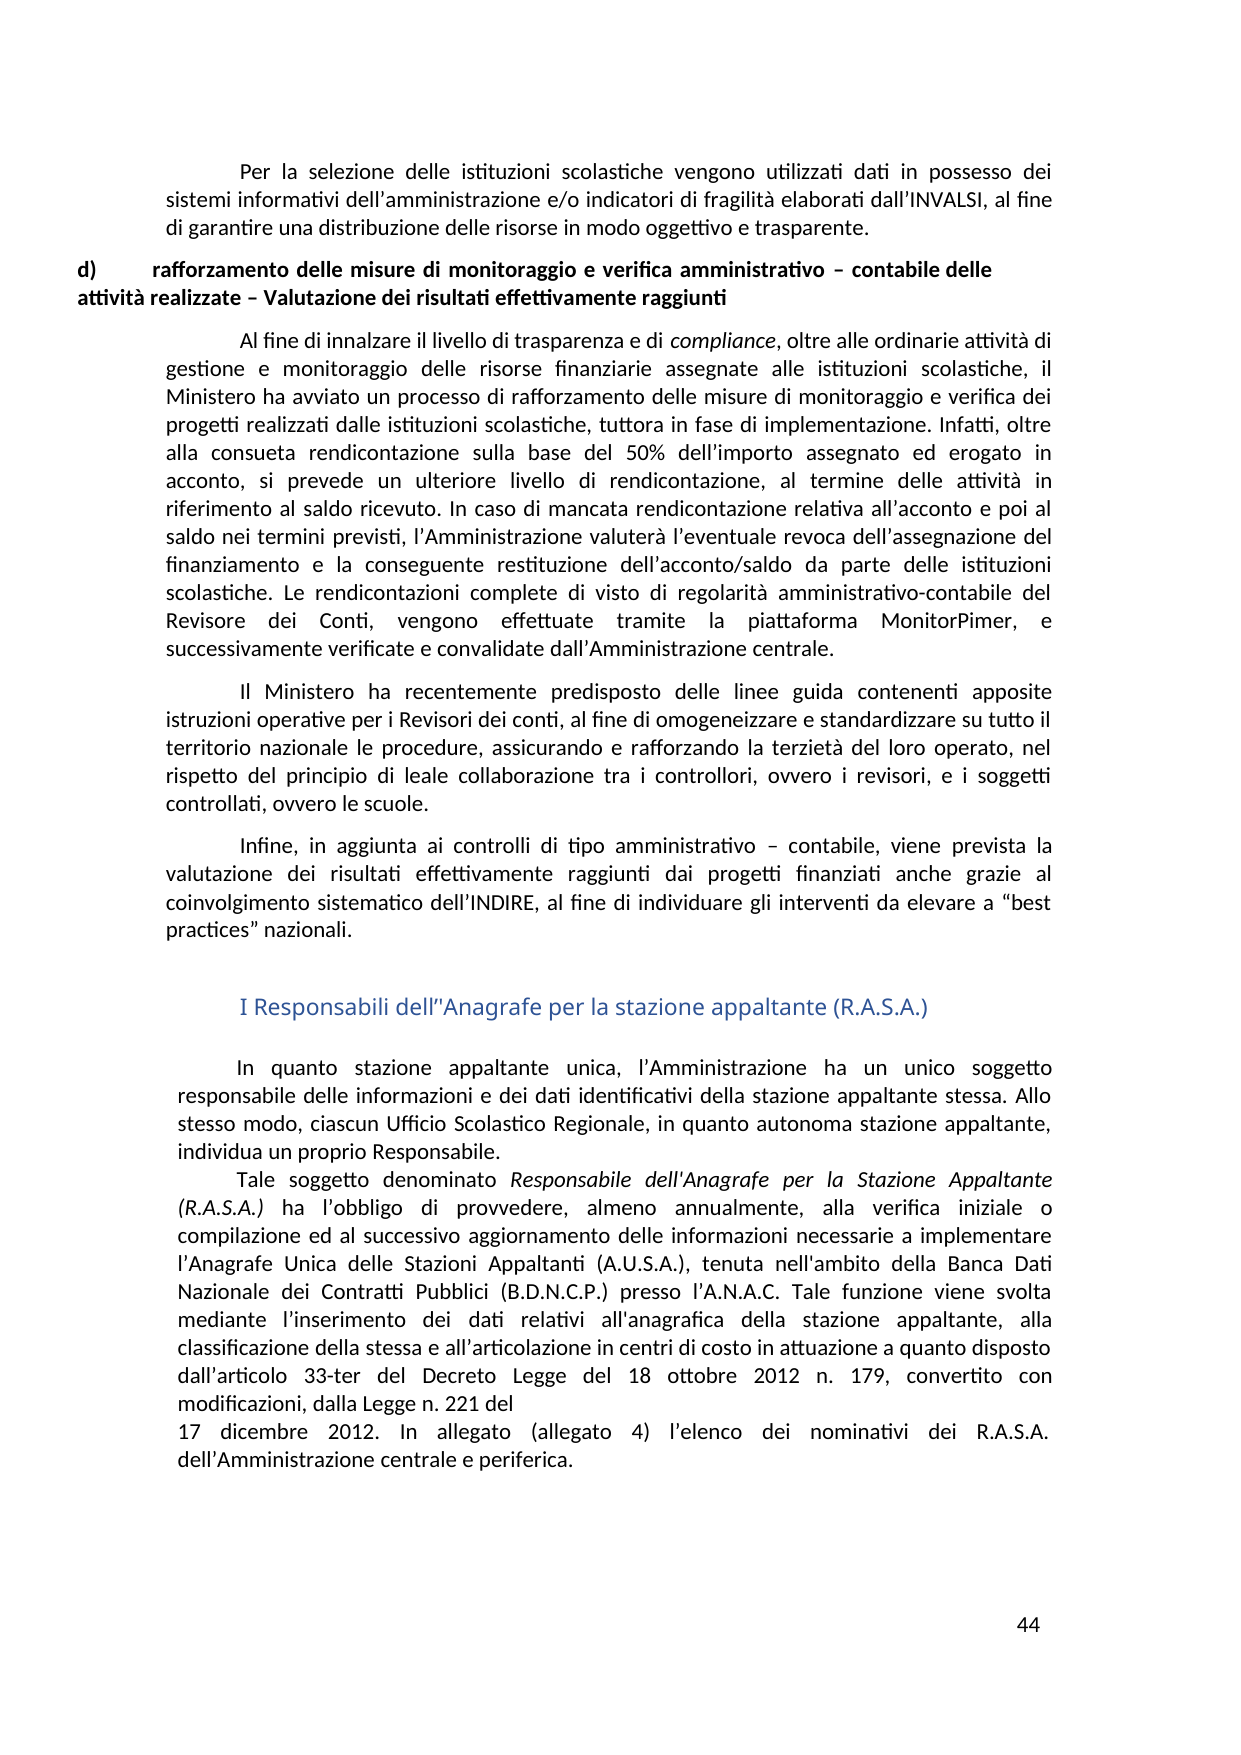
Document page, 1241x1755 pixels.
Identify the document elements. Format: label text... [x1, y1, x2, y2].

text dell’Amministrazione centrale e periferica. [177, 1445, 1136, 1473]
text Per la selezione delle istituzioni scolastiche vengono utilizzati dati in possesso dei sistemi informativi dell’amministrazione e/o indicatori di fragilità elaborati dall’INVALSI, al fine di garantire una distribuzione delle risorse in modo oggettivo e trasparente. [166, 157, 1052, 241]
text 17 dicembre 2012. In allegato (allegato 4) l’elenco dei nominativi dei R.A.S.A. [177, 1418, 1136, 1445]
text Tale soggetto denominato Responsabile dell'Anagrafe per la Stazione Appaltante (R.A.S.A.) ha l’obbligo di provvedere, almeno annualmente, alla verifica iniziale o compilazione ed al successivo aggiornamento delle informazioni necessarie a implementare l’Anagrafe Unica delle Stazioni Appaltanti (A.U.S.A.), tenuta nell'ambito della Banca Dati Nazionale dei Contratti Pubblici (B.D.N.C.P.) presso l’A.N.A.C. Tale funzione viene svolta mediante l’inserimento dei dati relativi all'anagrafica della stazione appaltante, alla classificazione della stessa e all’articolazione in centri di costo in attuazione a quanto disposto dall’articolo 33-ter del Decreto Legge del 18 ottobre 2012 n. 179, convertito con modificazioni, dalla Legge n. 221 del [177, 1165, 1053, 1417]
text I Responsabili dell’'Anagrafe per la stazione appaltante (R.A.S.A.) [239, 991, 1136, 1022]
text In quanto stazione appaltante unica, l’Amministrazione ha un unico soggetto responsabile delle informazioni e dei dati identificativi della stazione appaltante stessa. Allo stesso modo, ciascun Ufficio Scolastico Regionale, in quanto autonoma stazione appaltante, individua un proprio Responsabile. [177, 1053, 1052, 1165]
text Il Ministero ha recentemente predisposto delle linee guida contenenti apposite istruzioni operative per i Revisori dei conti, al fine di omogeneizzare e standardizzare su tutto il territorio nazionale le procedure, assicurando e rafforzando la terzietà del loro operato, nel rispetto del principio di leale collaborazione tra i controllori, ovvero i revisori, e i soggetti controllati, ovvero le scuole. [166, 677, 1052, 817]
list rafforzamento delle misure di monitoraggio e verifica amministrativo – contabile delle attività realizzate – Valutazione dei risultati effettivamente raggiunti [77, 255, 1052, 311]
text Al fine di innalzare il livello di trasparenza e di compliance, oltre alle ordinarie attività di gestione e monitoraggio delle risorse finanziarie assegnate alle istituzioni scolastiche, il Ministero ha avviato un processo di rafforzamento delle misure di monitoraggio e verifica dei progetti realizzati dalle istituzioni scolastiche, tuttora in fase di implementazione. Infatti, oltre alla consueta rendicontazione sulla base del 50% dell’importo assegnato ed erogato in acconto, si prevede un ulteriore livello di rendicontazione, al termine delle attività in riferimento al saldo ricevuto. In caso di mancata rendicontazione relativa all’acconto e poi al saldo nei termini previsti, l’Amministrazione valuterà l’eventuale revoca dell’assegnazione del finanziamento e la conseguente restituzione dell’acconto/saldo da parte delle istituzioni scolastiche. Le rendicontazioni complete di visto di regolarità amministrativo-contabile del Revisore dei Conti, vengono effettuate tramite la piattaforma MonitorPimer, e successivamente verificate e convalidate dall’Amministrazione centrale. [166, 326, 1052, 662]
text Infine, in aggiunta ai controlli di tipo amministrativo – contabile, viene prevista la valutazione dei risultati effettivamente raggiunti dai progetti finanziati anche grazie al coinvolgimento sistematico dell’INDIRE, al fine di individuare gli interventi da elevare a “best practices” nazionali. [166, 832, 1052, 944]
